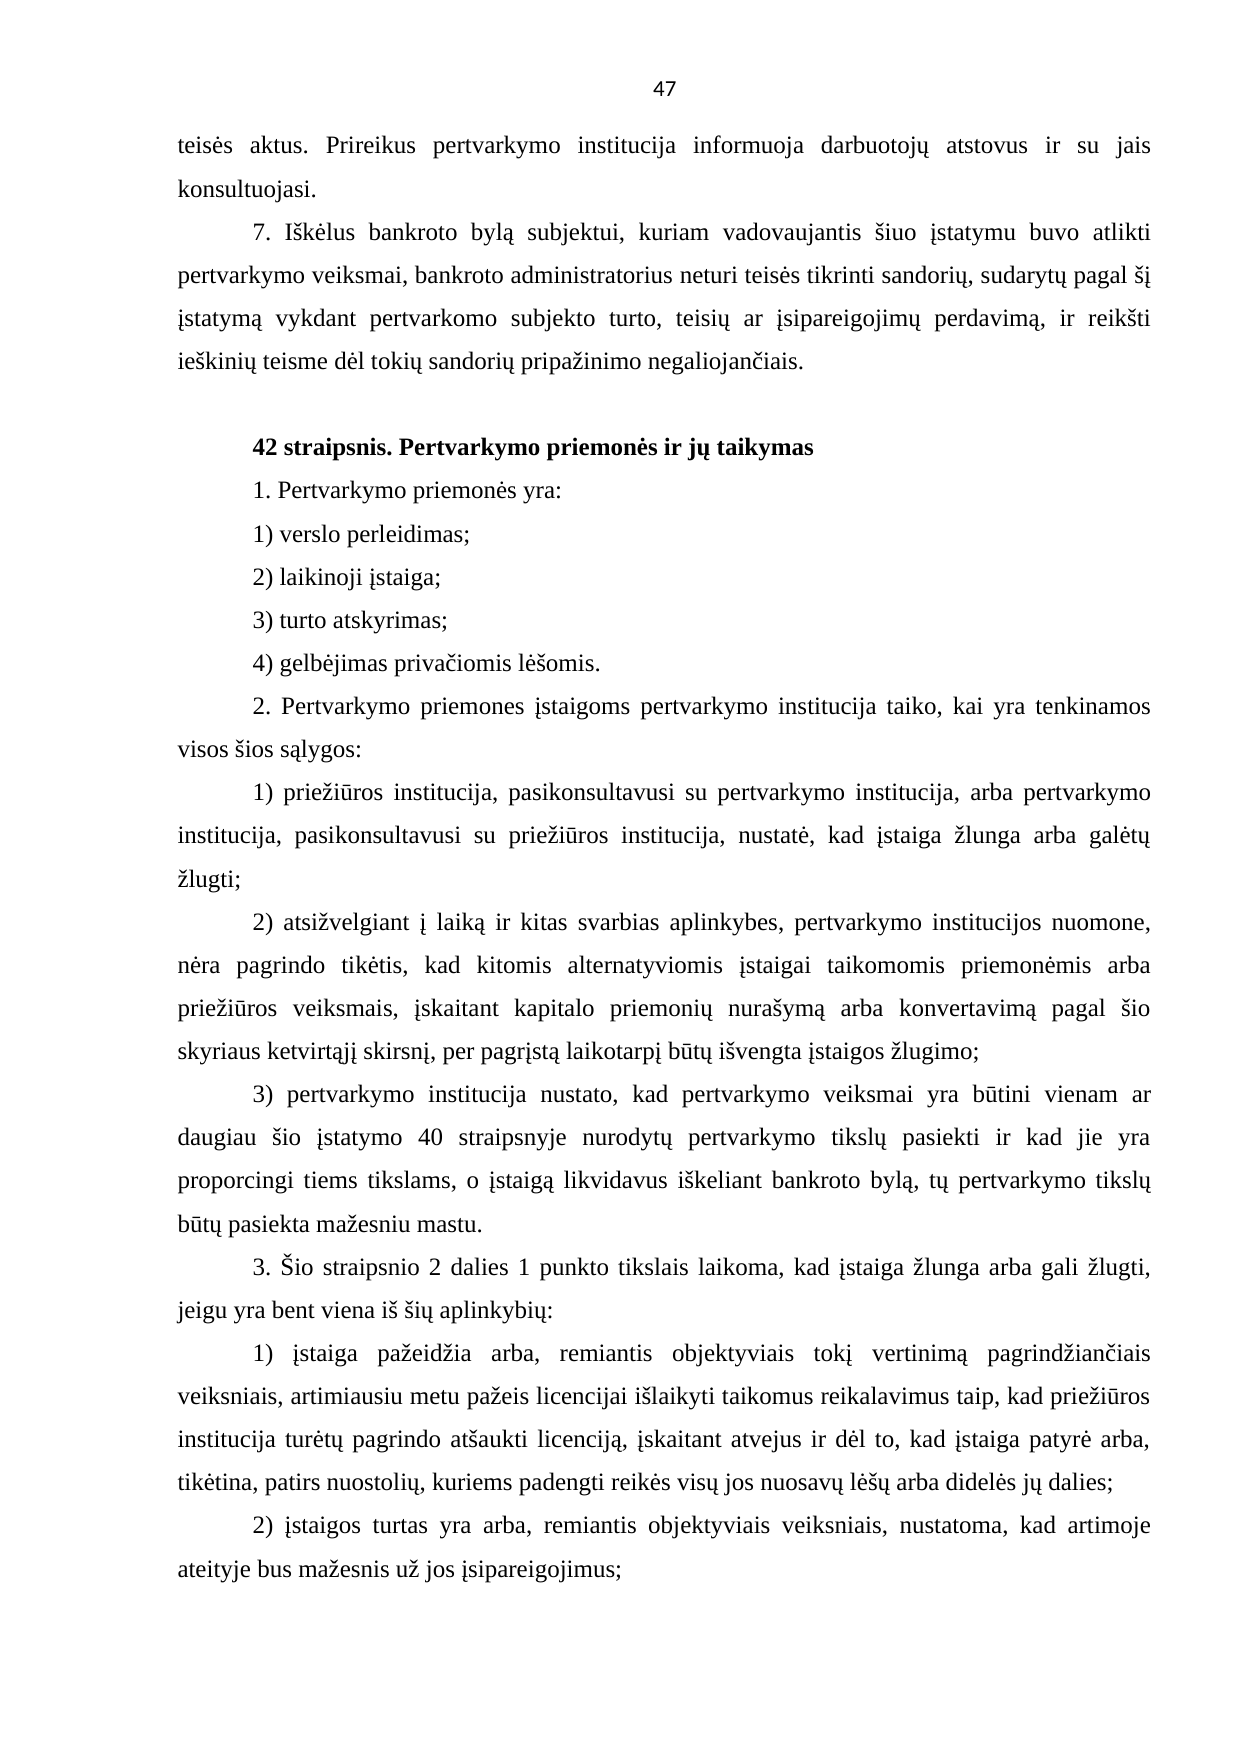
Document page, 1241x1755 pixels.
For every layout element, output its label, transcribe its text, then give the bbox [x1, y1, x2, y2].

text 1) verslo perleidimas; [177, 519, 1152, 547]
text 2) laikinoji įstaiga; [177, 562, 1152, 591]
text 1) priežiūros institucija, pasikonsultavusi su pertvarkymo institucija, arba pertvarkymo institucija, pasikonsultavusi su priežiūros institucija, nustatė, kad įstaiga žlunga arba galėtų žlugti; [177, 777, 1152, 892]
text 3. Šio straipsnio 2 dalies 1 punkto tikslais laikoma, kad įstaiga žlunga arba gali žlugti, jeigu yra bent viena iš šių aplinkybių: [177, 1252, 1152, 1324]
text 2. Pertvarkymo priemones įstaigoms pertvarkymo institucija taiko, kai yra tenkinamos visos šios sąlygos: [177, 691, 1152, 763]
text teisės aktus. Prireikus pertvarkymo institucija informuoja darbuotojų atstovus ir su jais konsultuojasi. [177, 131, 1152, 202]
text 1) įstaiga pažeidžia arba, remiantis objektyviais tokį vertinimą pagrindžiančiais veiksniais, artimiausiu metu pažeis licencijai išlaikyti taikomus reikalavimus taip, kad priežiūros institucija turėtų pagrindo atšaukti licenciją, įskaitant atvejus ir dėl to, kad įstaiga patyrė arba, tikėtina, patirs nuostolių, kuriems padengti reikės visų jos nuosavų lėšų arba didelės jų dalies; [177, 1338, 1152, 1496]
text 3) turto atskyrimas; [177, 605, 1152, 634]
text 7. Iškėlus bankroto bylą subjektui, kuriam vadovaujantis šiuo įstatymu buvo atlikti pertvarkymo veiksmai, bankroto administratorius neturi teisės tikrinti sandorių, sudarytų pagal šį įstatymą vykdant pertvarkomo subjekto turto, teisių ar įsipareigojimų perdavimą, ir reikšti ieškinių teisme dėl tokių sandorių pripažinimo negaliojančiais. [177, 217, 1152, 375]
text 4) gelbėjimas privačiomis lėšomis. [177, 648, 1152, 677]
text 3) pertvarkymo institucija nustato, kad pertvarkymo veiksmai yra būtini vienam ar daugiau šio įstatymo 40 straipsnyje nurodytų pertvarkymo tikslų pasiekti ir kad jie yra proporcingi tiems tikslams, o įstaigą likvidavus iškeliant bankroto bylą, tų pertvarkymo tikslų būtų pasiekta mažesniu mastu. [177, 1079, 1152, 1237]
text 2) įstaigos turtas yra arba, remiantis objektyviais veiksniais, nustatoma, kad artimoje ateityje bus mažesnis už jos įsipareigojimus; [177, 1511, 1152, 1582]
text 1. Pertvarkymo priemonės yra: [177, 476, 1152, 504]
text 2) atsižvelgiant į laiką ir kitas svarbias aplinkybes, pertvarkymo institucijos nuomone, nėra pagrindo tikėtis, kad kitomis alternatyviomis įstaigai taikomomis priemonėmis arba priežiūros veiksmais, įskaitant kapitalo priemonių nurašymą arba konvertavimą pagal šio skyriaus ketvirtąjį skirsnį, per pagrįstą laikotarpį būtų išvengta įstaigos žlugimo; [177, 907, 1152, 1065]
text 42 straipsnis. Pertvarkymo priemonės ir jų taikymas [177, 432, 1152, 461]
